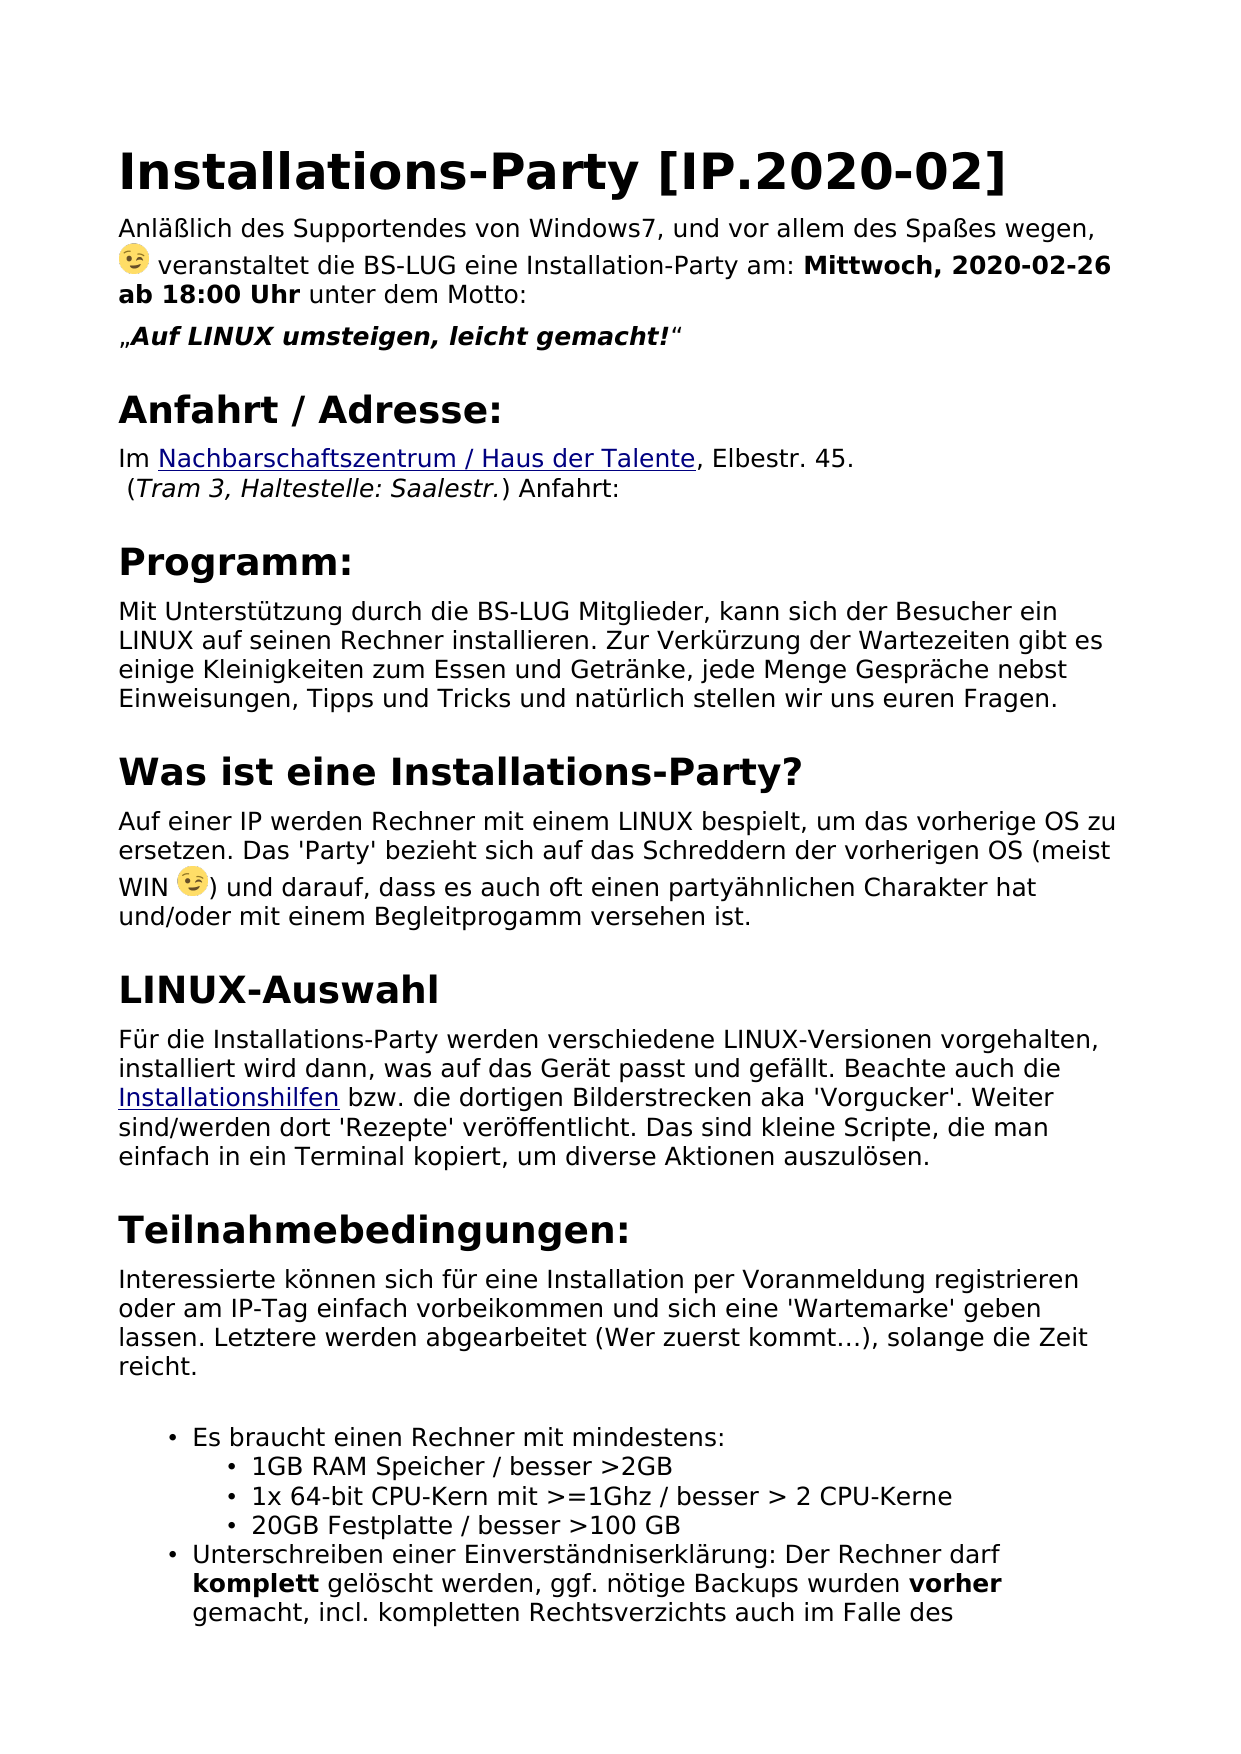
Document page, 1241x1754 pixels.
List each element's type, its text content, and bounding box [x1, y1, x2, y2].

picture [118, 243, 150, 275]
text Mit Unterstützung durch die BS-LUG Mitglieder, kann sich der Besucher ein LINUX auf seinen Rechner installieren. Zur Verkürzung der Wartezeiten gibt es einige Kleinigkeiten zum Essen und Getränke, jede Menge Gespräche nebst Einweisungen, Tipps und Tricks und natürlich stellen wir uns euren Fragen. [118, 597, 1122, 713]
text Anläßlich des Supportendes von Windows7, und vor allem des Spaßes wegen, veranstaltet die BS-LUG eine Installation-Party am: Mittwoch, 2020-02-26 ab 18:00 Uhr unter dem Motto: [118, 214, 1122, 309]
picture [176, 865, 209, 897]
text Im Nachbarschaftszentrum / Haus der Talente, Elbestr. 45. (Tram 3, Haltestelle: Saalestr.) Anfahrt: [118, 445, 1122, 503]
subtitle Teilnahmebedingungen: [118, 1209, 1122, 1252]
list 1x 64-bit CPU-Kern mit >=1Ghz / besser > 2 CPU-Kerne [236, 1482, 1122, 1511]
subtitle Was ist eine Installations-Party? [118, 751, 1122, 794]
text Interessierte können sich für eine Installation per Voranmeldung registrieren oder am IP-Tag einfach vorbeikommen und sich eine 'Wartemarke' geben lassen. Letztere werden abgearbeitet (Wer zuerst kommt…), solange die Zeit reicht. [118, 1265, 1122, 1381]
subtitle Anfahrt / Adresse: [118, 388, 1122, 432]
list 1GB RAM Speicher / besser >2GB [236, 1453, 1122, 1482]
text Für die Installations-Party werden verschiedene LINUX-Versionen vorgehalten, installiert wird dann, was auf das Gerät passt und gefällt. Beachte auch die Installationshilfen bzw. die dortigen Bilderstrecken aka 'Vorgucker'. Weiter sind/werden dort 'Rezepte' veröffentlicht. Das sind kleine Scripte, die man einfach in ein Terminal kopiert, um diverse Aktionen auszulösen. [118, 1025, 1122, 1171]
list 20GB Festplatte / besser >100 GB [236, 1511, 1122, 1540]
list Es braucht einen Rechner mit mindestens: [177, 1423, 1122, 1453]
text Auf einer IP werden Rechner mit einem LINUX bespielt, um das vorherige OS zu ersetzen. Das 'Party' bezieht sich auf das Schreddern der vorherigen OS (meist WIN ) und darauf, dass es auch oft einen partyähnlichen Charakter hat und/oder mit einem Begleitprogamm versehen ist. [118, 807, 1122, 932]
text „Auf LINUX umsteigen, leicht gemacht!“ [118, 322, 1122, 351]
subtitle Programm: [118, 541, 1122, 584]
list Unterschreiben einer Einverständniserklärung: Der Rechner darf komplett gelöscht werden, ggf. nötige Backups wurden vorher gemacht, incl. kompletten Rechtsverzichts auch im Falle des [177, 1540, 1122, 1628]
subtitle Installations-Party [IP.2020-02] [118, 143, 1122, 201]
subtitle LINUX-Auswahl [118, 969, 1122, 1013]
